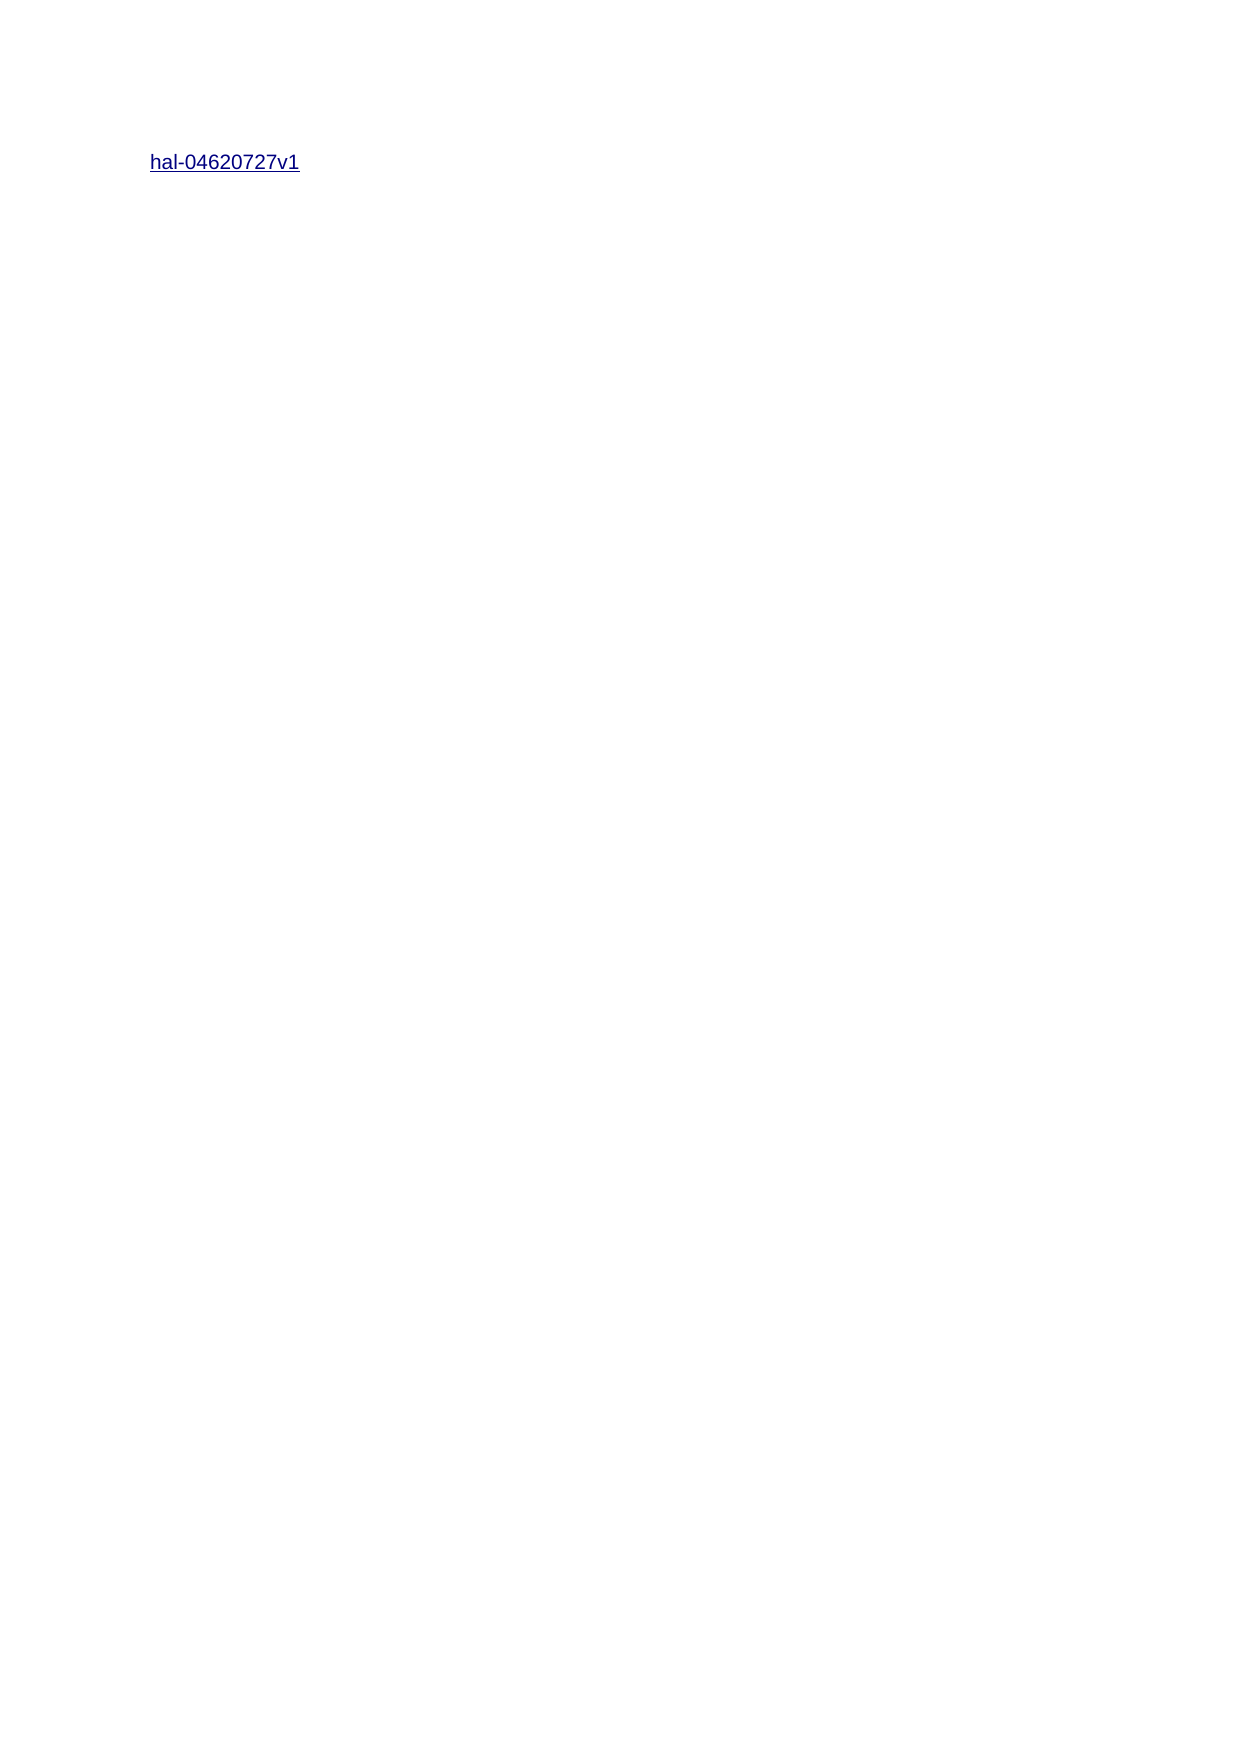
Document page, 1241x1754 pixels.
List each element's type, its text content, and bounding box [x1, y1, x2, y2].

table_header hal-04620727v1 [150, 150, 1090, 174]
